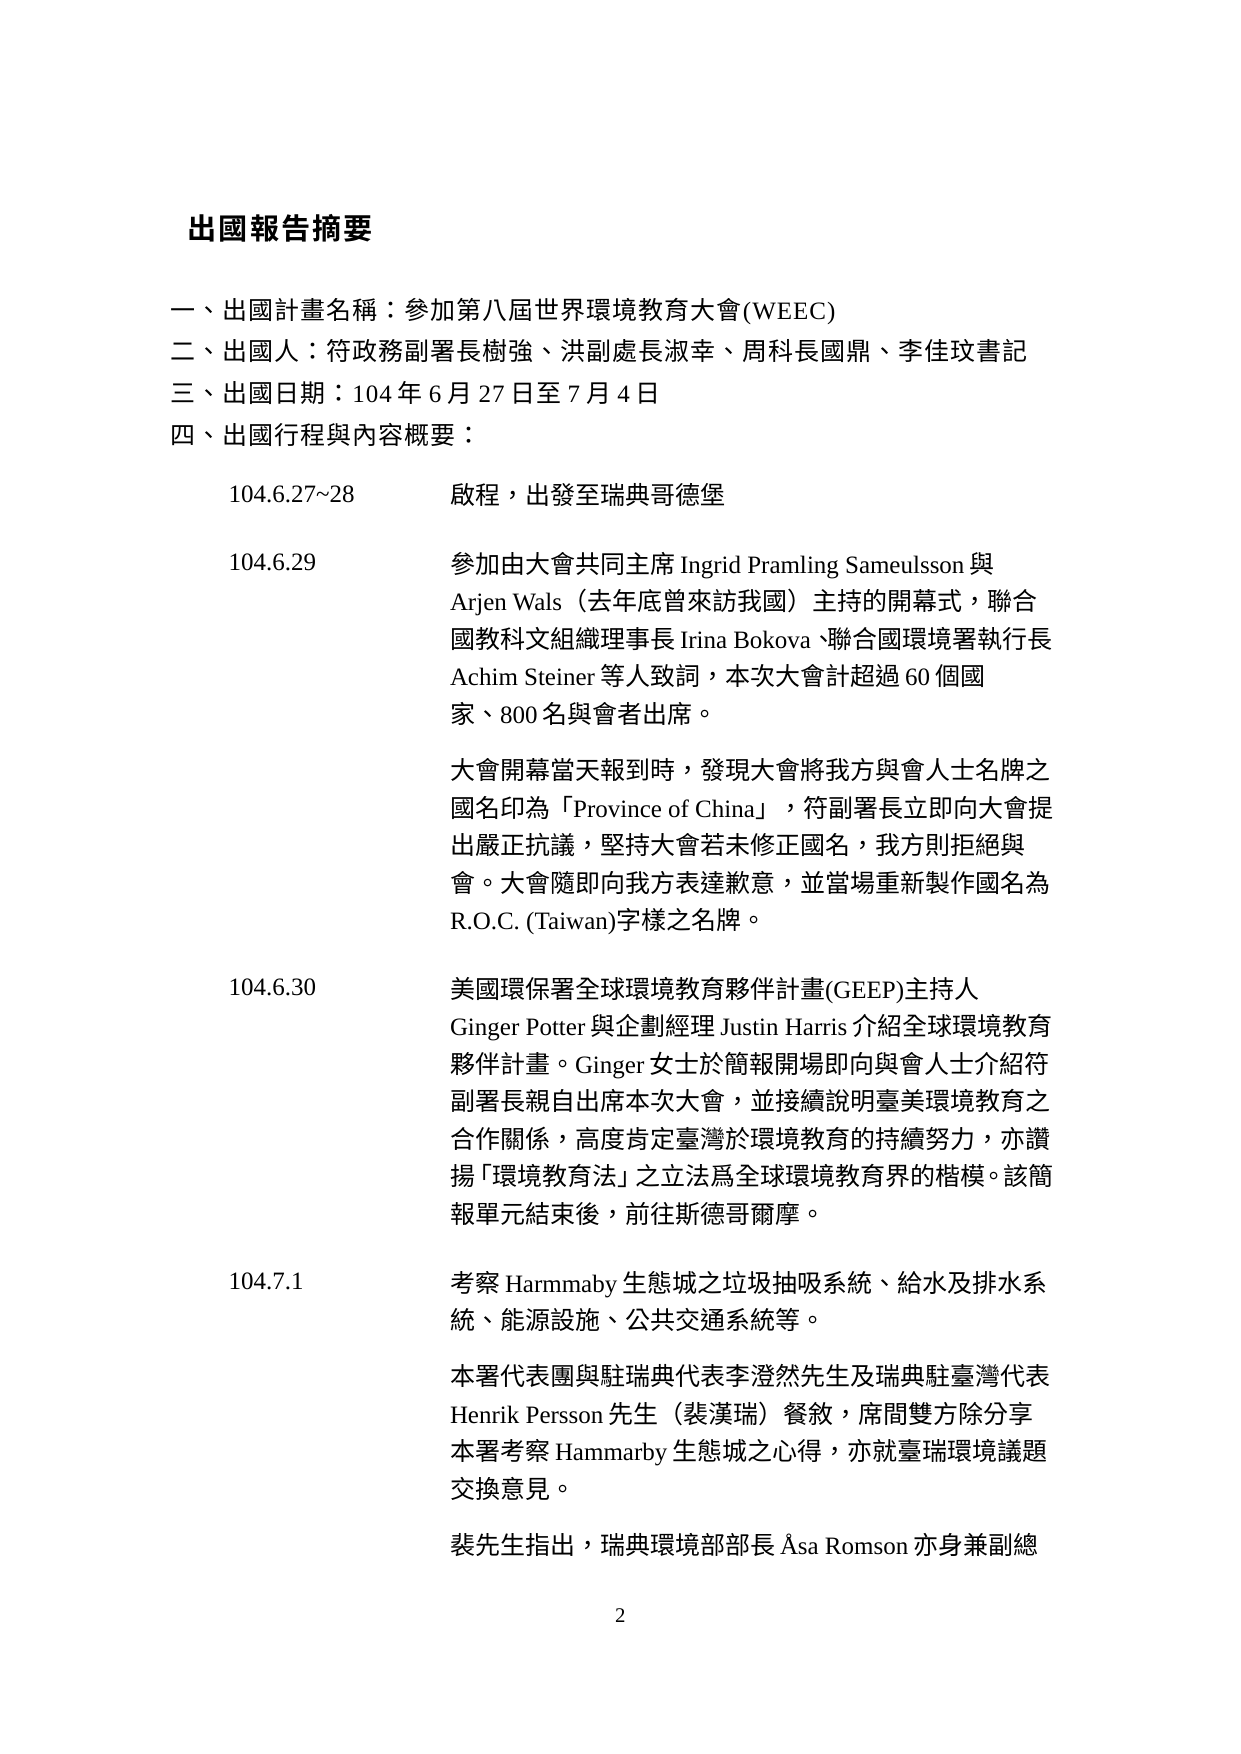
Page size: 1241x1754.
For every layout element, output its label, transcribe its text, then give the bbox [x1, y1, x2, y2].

text 一、出國計畫名稱：參加第八屆世界環境教育大會(WEEC) [170, 289, 1070, 327]
table_header 104.6.27~28 [217, 456, 438, 525]
table_header 啟程，出發至瑞典哥德堡 [439, 456, 1064, 525]
table_cell 104.6.30 [217, 950, 438, 1244]
table_cell 美國環保署全球環境教育夥伴計畫(GEEP)主持人Ginger Potter與企劃經理Justin Harris介紹全球環境教育夥伴計畫。Ginger女士於簡報開場即向與會人士介紹符副署長親自出席本次大會，並接續說明臺美環境教育之合作關係，高度肯定臺灣於環境教育的持續努力，亦讚揚「環境教育法」之立法爲全球環境教育界的楷模。該簡報單元結束後，前往斯德哥爾摩。 [439, 950, 1064, 1244]
table_cell 參加由大會共同主席Ingrid Pramling Sameulsson與Arjen Wals（去年底曾來訪我國）主持的開幕式，聯合國教科文組織理事長Irina Bokova、聯合國環境署執行長Achim Steiner等人致詞，本次大會計超過60個國家、800名與會者出席。 大會開幕當天報到時，發現大會將我方與會人士名牌之國名印為「Province of China」，符副署長立即向大會提出嚴正抗議，堅持大會若未修正國名，我方則拒絕與會。大會隨即向我方表達歉意，並當場重新製作國名為R.O.C. (Taiwan)字樣之名牌。 [439, 525, 1064, 950]
table_cell 考察Harmmaby生態城之垃圾抽吸系統、給水及排水系統、能源設施、公共交通系統等。 本署代表團與駐瑞典代表李澄然先生及瑞典駐臺灣代表Henrik Persson先生（裴漢瑞）餐敘，席間雙方除分享本署考察Hammarby生態城之心得，亦就臺瑞環境議題交換意見。 裴先生指出，瑞典環境部部長Åsa Romson亦身兼副總 [439, 1244, 1064, 1562]
table_cell 104.7.1 [217, 1244, 438, 1562]
text 四、出國行程與內容概要： [170, 414, 1070, 452]
table_cell 104.6.29 [217, 525, 438, 950]
text 出國報告摘要 [187, 189, 1028, 264]
text 二、出國人：符政務副署長樹強、洪副處長淑幸、周科長國鼎、李佳玟書記 [170, 331, 1070, 369]
text 三、出國日期：104年6月27日至7月4日 [170, 373, 1070, 410]
